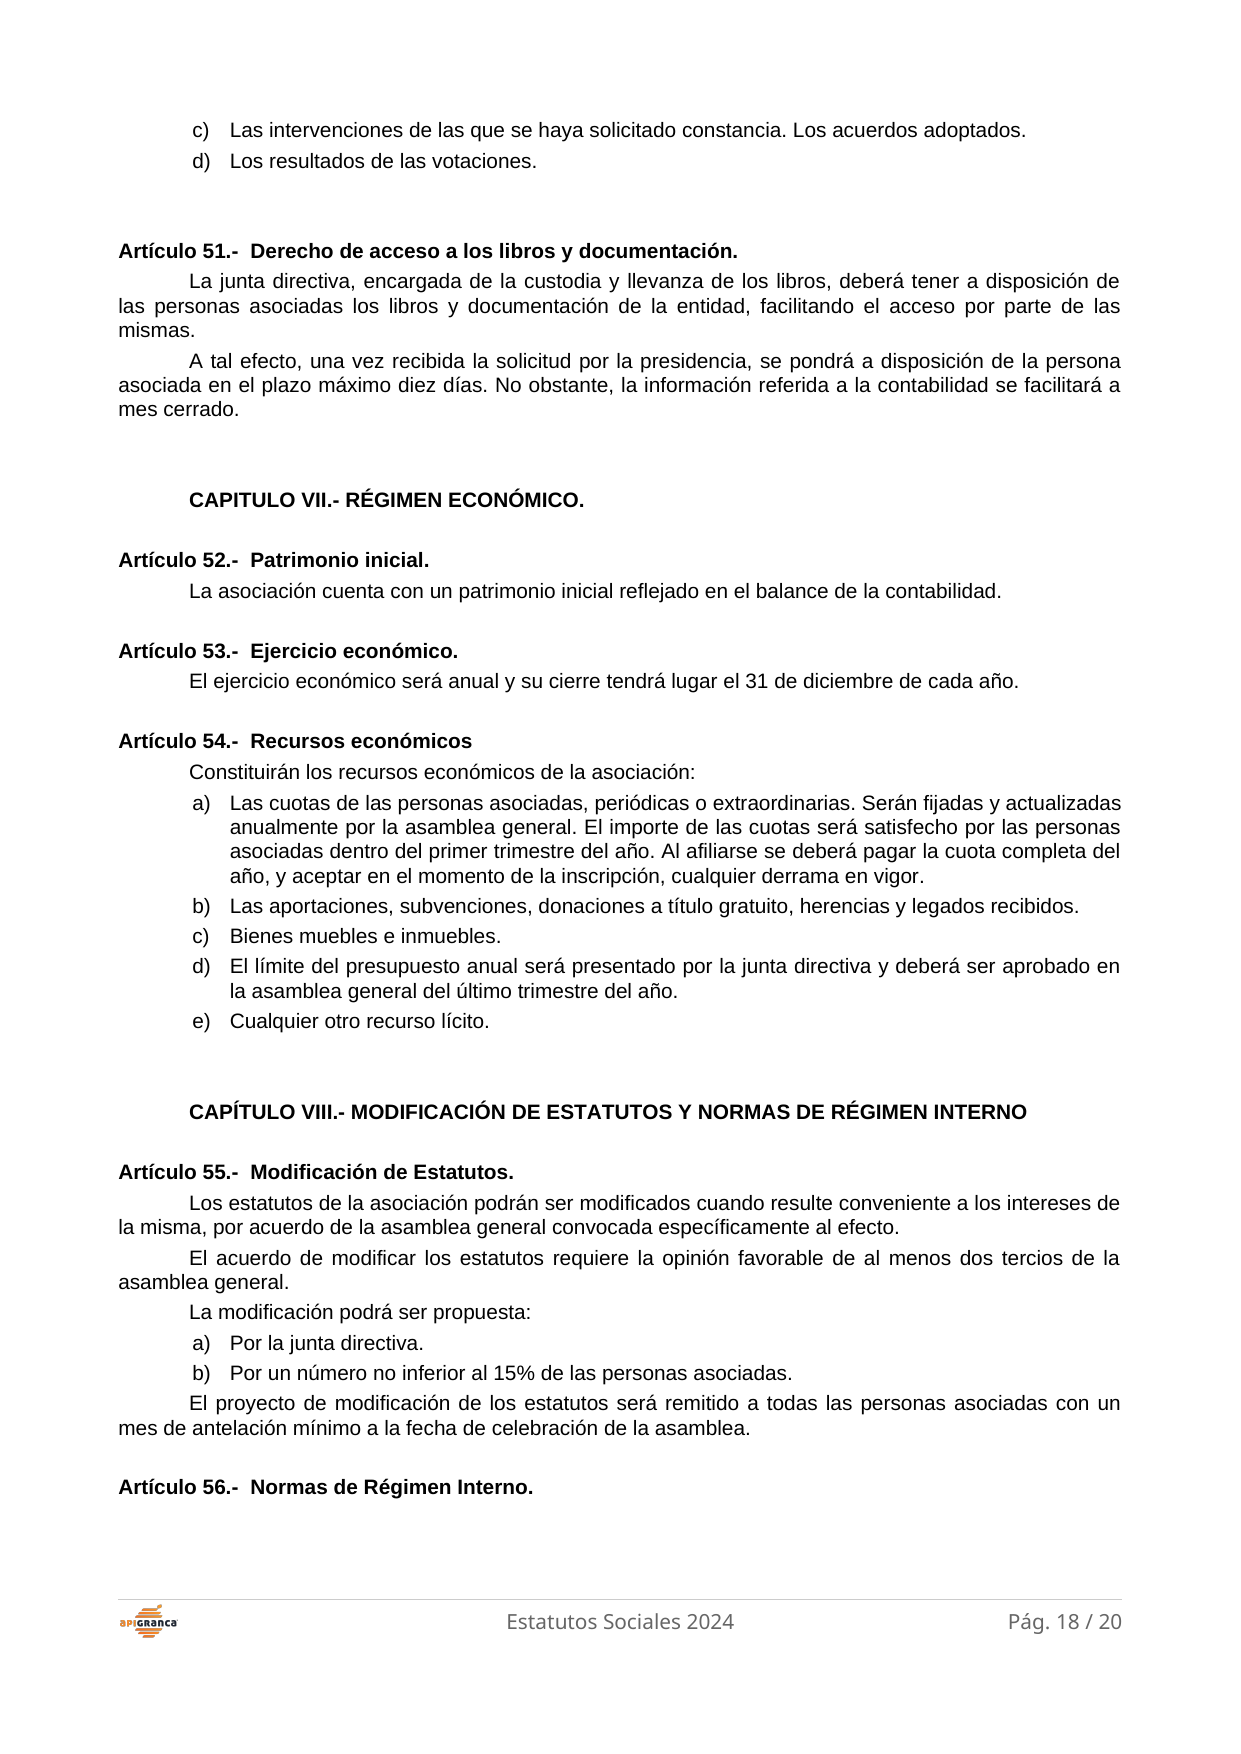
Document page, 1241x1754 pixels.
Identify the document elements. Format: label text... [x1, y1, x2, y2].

text CAPITULO VII.- RÉGIMEN ECONÓMICO. [118, 488, 1122, 512]
text El proyecto de modificación de los estatutos será remitido a todas las personas asociadas con un mes de antelación mínimo a la fecha de celebración de la asamblea. [118, 1391, 1122, 1439]
list Las cuotas de las personas asociadas, periódicas o extraordinarias. Serán fijadas y actualizadas anualmente por la asamblea general. El importe de las cuotas será satisfecho por las personas asociadas dentro del primer trimestre del año. Al afiliarse se deberá pagar la cuota completa del año, y aceptar en el momento de la inscripción, cualquier derrama en vigor. [192, 790, 1122, 887]
subtitle Recursos económicos [118, 729, 1122, 753]
subtitle Normas de Régimen Interno. [118, 1475, 1122, 1499]
text El ejercicio económico será anual y su cierre tendrá lugar el 31 de diciembre de cada año. [118, 669, 1122, 693]
text Los estatutos de la asociación podrán ser modificados cuando resulte conveniente a los intereses de la misma, por acuerdo de la asamblea general convocada específicamente al efecto. [118, 1191, 1122, 1239]
list El límite del presupuesto anual será presentado por la junta directiva y deberá ser aprobado en la asamblea general del último trimestre del año. [192, 954, 1122, 1003]
text La asociación cuenta con un patrimonio inicial reflejado en el balance de la contabilidad. [118, 579, 1122, 603]
subtitle Patrimonio inicial. [118, 548, 1122, 572]
subtitle Derecho de acceso a los libros y documentación. [118, 238, 1122, 262]
list Las aportaciones, subvenciones, donaciones a título gratuito, herencias y legados recibidos. [192, 894, 1122, 918]
list Por la junta directiva. [192, 1330, 1122, 1354]
text CAPÍTULO VIII.- MODIFICACIÓN DE ESTATUTOS Y NORMAS DE RÉGIMEN INTERNO [118, 1100, 1122, 1124]
list Las intervenciones de las que se haya solicitado constancia. Los acuerdos adoptados. [192, 118, 1122, 142]
list Los resultados de las votaciones. [192, 148, 1122, 172]
text Constituirán los recursos económicos de la asociación: [118, 760, 1122, 784]
list Por un número no inferior al 15% de las personas asociadas. [192, 1361, 1122, 1384]
subtitle Ejercicio económico. [118, 638, 1122, 662]
text La junta directiva, encargada de la custodia y llevanza de los libros, deberá tener a disposición de las personas asociadas los libros y documentación de la entidad, facilitando el acceso por parte de las mismas. [118, 269, 1122, 342]
text La modificación podrá ser propuesta: [118, 1300, 1122, 1324]
subtitle Modificación de Estatutos. [118, 1160, 1122, 1184]
text El acuerdo de modificar los estatutos requiere la opinión favorable de al menos dos tercios de la asamblea general. [118, 1245, 1122, 1294]
picture [116, 1603, 182, 1640]
text A tal efecto, una vez recibida la solicitud por la presidencia, se pondrá a disposición de la persona asociada en el plazo máximo diez días. No obstante, la información referida a la contabilidad se facilitará a mes cerrado. [118, 348, 1122, 421]
list Cualquier otro recurso lícito. [192, 1009, 1122, 1033]
list Bienes muebles e inmuebles. [192, 924, 1122, 948]
